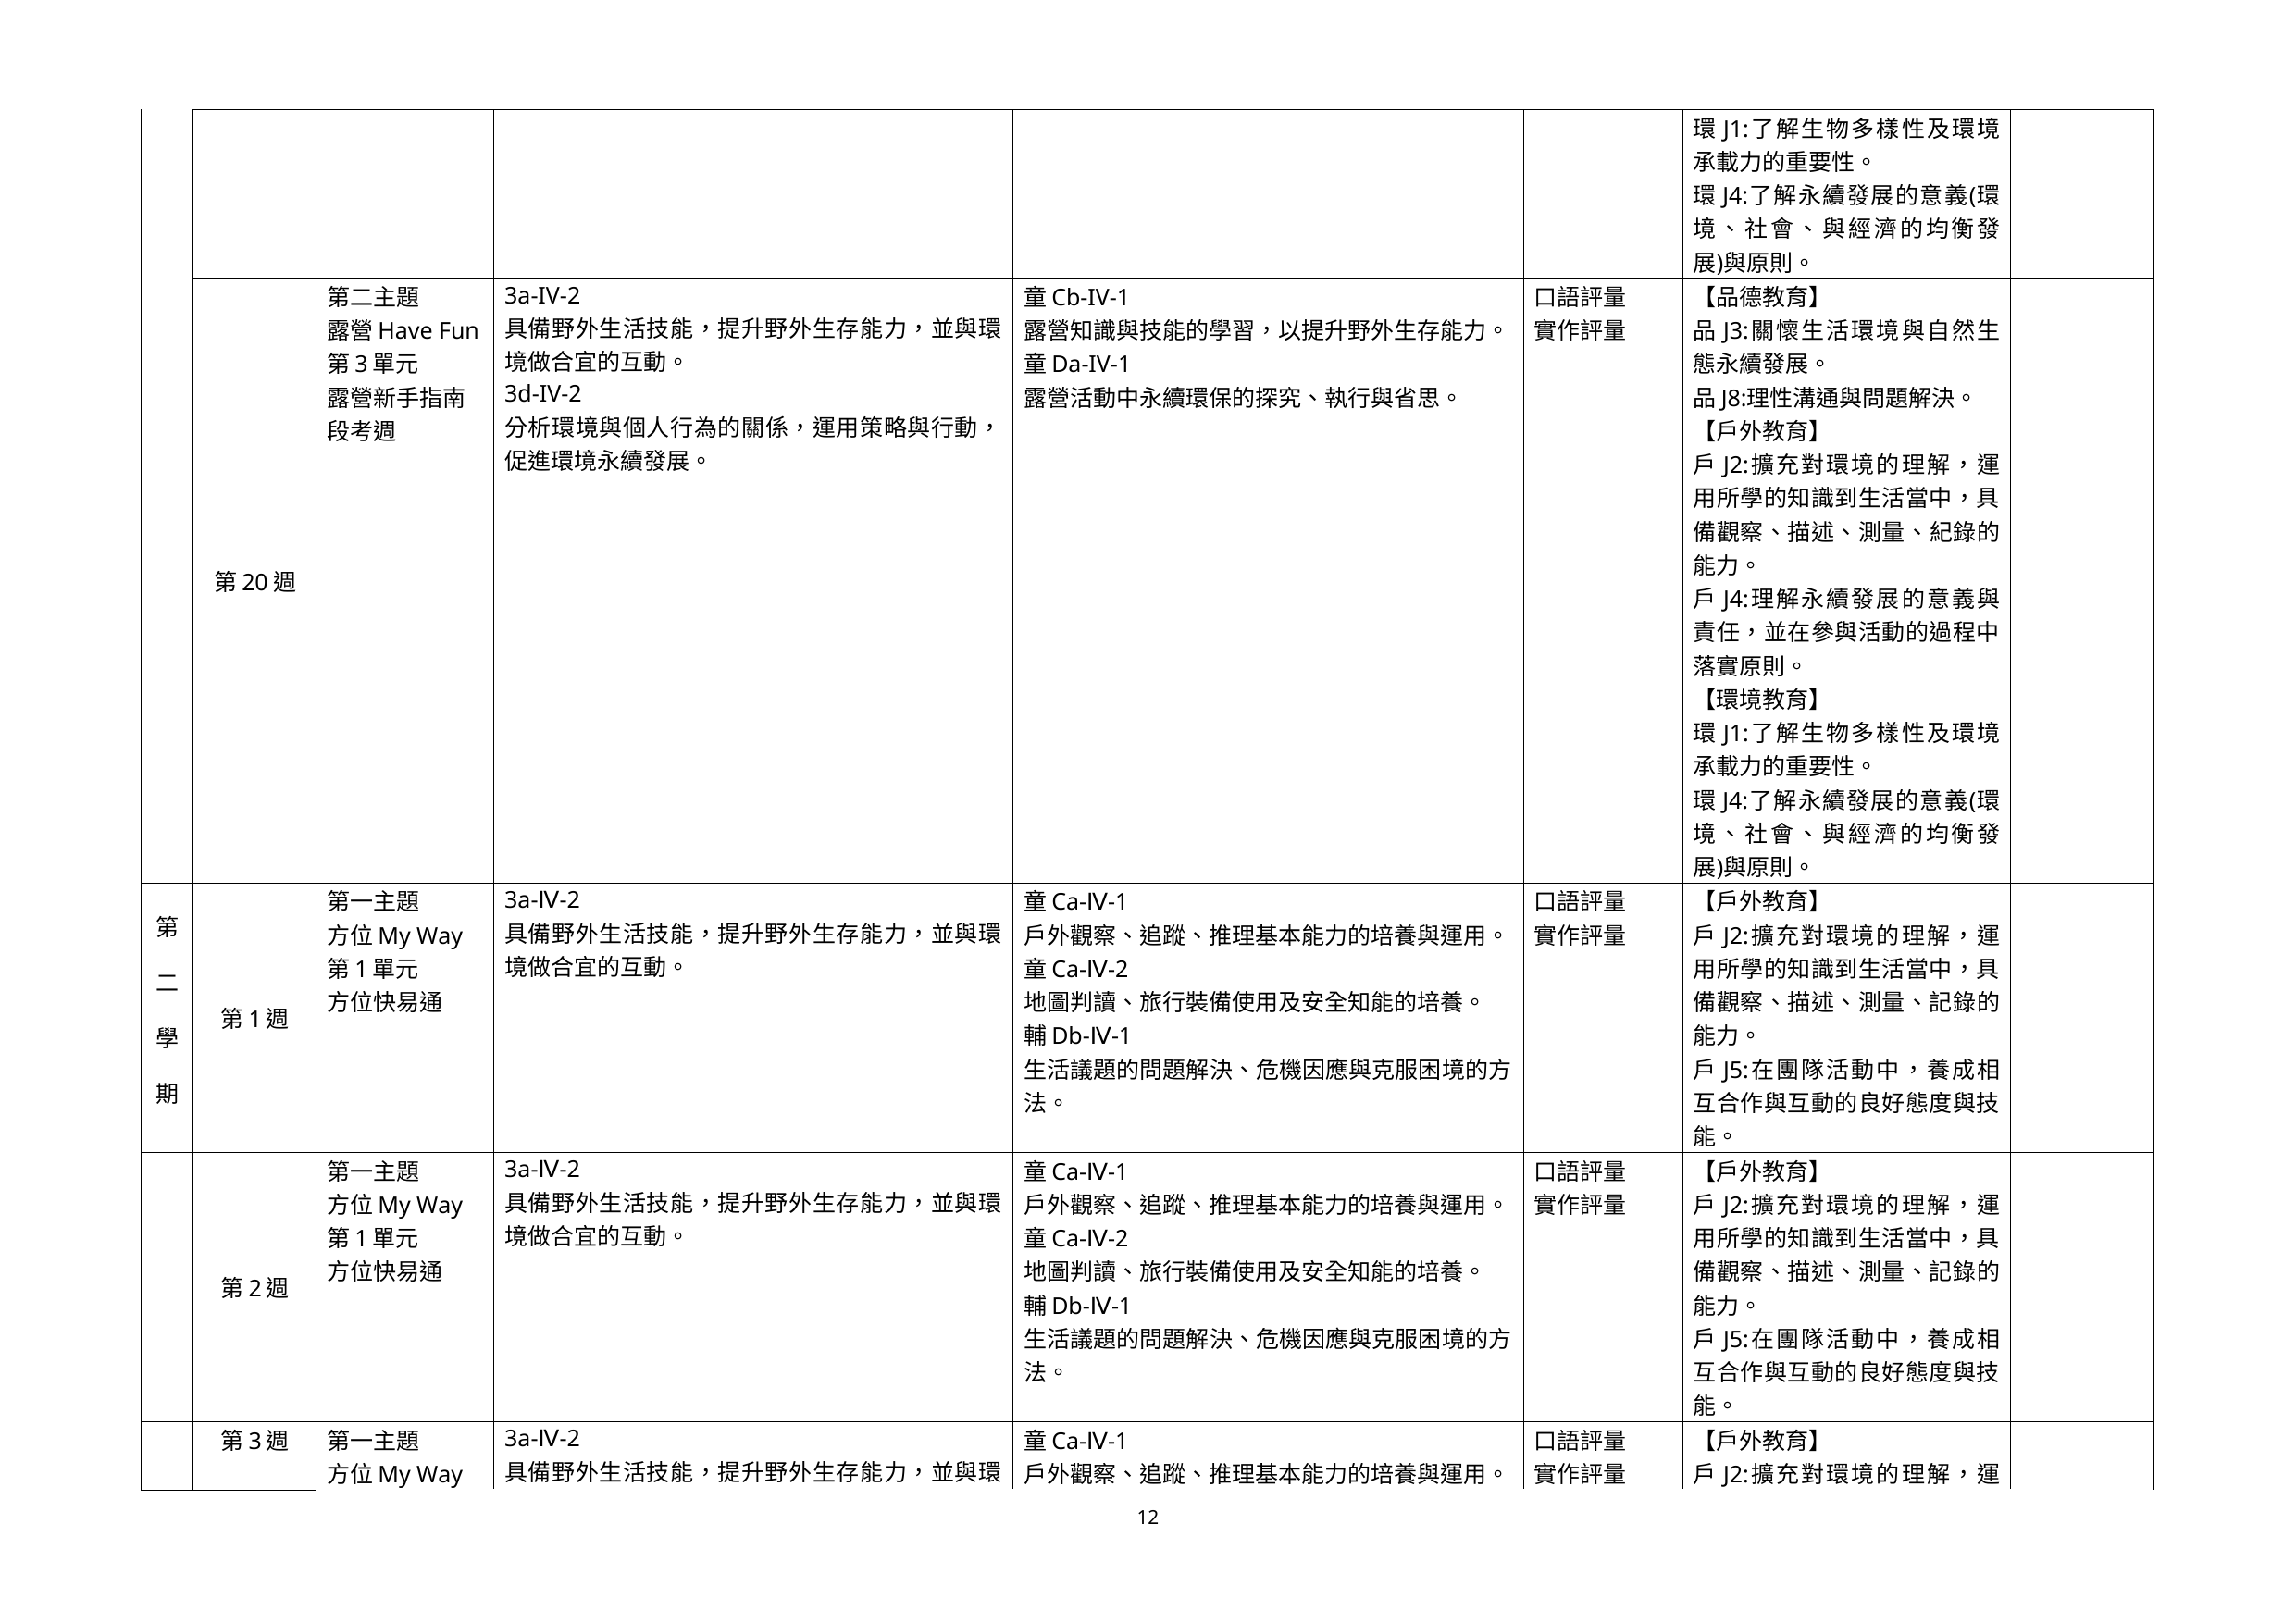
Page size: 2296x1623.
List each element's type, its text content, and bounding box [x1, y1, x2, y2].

table_cell [2011, 1153, 2153, 1421]
table_cell 口語評量 實作評量 [1524, 1153, 1682, 1421]
table_cell 【戶外教育】 戶J2:擴充對環境的理解，運用所學的知識到生活當中，具備觀察、描述、測量、記錄的能力。 戶J5:在團隊活動中，養成相互合作與互動的良好態度與技能。 [1683, 884, 2010, 1152]
table_cell 【品德教育】 品J3:關懷生活環境與自然生態永續發展。 品J8:理性溝通與問題解決。 【戶外教育】 戶J2:擴充對環境的理解，運用所學的知識到生活當中，具備觀察、描述、測量、紀錄的能力。 戶J4:理解永續發展的意義與責任，並在參與活動的過程中落實原則。 【環境教育】 環J1:了解生物多樣性及環境承載力的重要性。 環J4:了解永續發展的意義(環境、社會、與經濟的均衡發展)與原則。 [1683, 279, 2010, 883]
table_cell [1524, 110, 1682, 278]
table_cell [2011, 279, 2153, 883]
table_cell 口語評量 實作評量 [1524, 1422, 1682, 1489]
table_cell 3a-Ⅳ-2 具備野外生活技能，提升野外生存能力，並與環境做合宜的互動。 [494, 884, 1012, 1152]
table_cell [2011, 1422, 2153, 1489]
table_cell 童Ca-Ⅳ-1 戶外觀察、追蹤、推理基本能力的培養與運用。 童Ca-Ⅳ-2 地圖判讀、旅行裝備使用及安全知能的培養。 輔Db-Ⅳ-1 生活議題的問題解決、危機因應與克服困境的方法。 [1013, 884, 1523, 1152]
table_cell 環J1:了解生物多樣性及環境承載力的重要性。 環J4:了解永續發展的意義(環境、社會、與經濟的均衡發展)與原則。 [1683, 110, 2010, 278]
table_cell 口語評量 實作評量 [1524, 884, 1682, 1152]
table_cell 童Ca-Ⅳ-1 戶外觀察、追蹤、推理基本能力的培養與運用。 [1013, 1422, 1523, 1489]
table_cell 3a-Ⅳ-2 具備野外生活技能，提升野外生存能力，並與環境做合宜的互動。 [494, 1153, 1012, 1421]
table_cell [316, 110, 493, 278]
table_cell 第2週 [193, 1153, 316, 1421]
table_cell [142, 1153, 192, 1421]
table_cell 口語評量 實作評量 [1524, 279, 1682, 883]
table_cell 3a-Ⅳ-2 具備野外生活技能，提升野外生存能力，並與環 [494, 1422, 1012, 1489]
table_cell 第一主題 方位My Way [316, 1422, 493, 1489]
table_cell 第3週 [193, 1422, 316, 1489]
table_cell [2011, 884, 2153, 1152]
table_cell 第一主題 方位My Way 第1單元 方位快易通 [316, 1153, 493, 1421]
table_cell 【戶外教育】 戶J2:擴充對環境的理解，運用所學的知識到生活當中，具備觀察、描述、測量、記錄的能力。 戶J5:在團隊活動中，養成相互合作與互動的良好態度與技能。 [1683, 1153, 2010, 1421]
table_cell 第20週 [193, 279, 316, 883]
table_cell 童Cb-IV-1 露營知識與技能的學習，以提升野外生存能力。 童Da-IV-1 露營活動中永續環保的探究、執行與省思。 [1013, 279, 1523, 883]
table_cell [2011, 110, 2153, 278]
table_cell [142, 1422, 192, 1489]
table_cell [193, 110, 316, 278]
table_cell 第一主題 方位My Way 第1單元 方位快易通 [316, 884, 493, 1152]
table_cell [1013, 110, 1523, 278]
table_cell 童Ca-Ⅳ-1 戶外觀察、追蹤、推理基本能力的培養與運用。 童Ca-Ⅳ-2 地圖判讀、旅行裝備使用及安全知能的培養。 輔Db-Ⅳ-1 生活議題的問題解決、危機因應與克服困境的方法。 [1013, 1153, 1523, 1421]
table_cell 第 二 學 期 [142, 884, 192, 1152]
table_cell 第二主題 露營Have Fun 第3單元 露營新手指南 段考週 [316, 279, 493, 883]
table_cell [494, 110, 1012, 278]
table_cell 3a-IV-2 具備野外生活技能，提升野外生存能力，並與環境做合宜的互動。 3d-IV-2 分析環境與個人行為的關係，運用策略與行動，促進環境永續發展。 [494, 279, 1012, 883]
table_cell 【戶外教育】 戶J2:擴充對環境的理解，運 [1683, 1422, 2010, 1489]
table_cell 第1週 [193, 884, 316, 1152]
